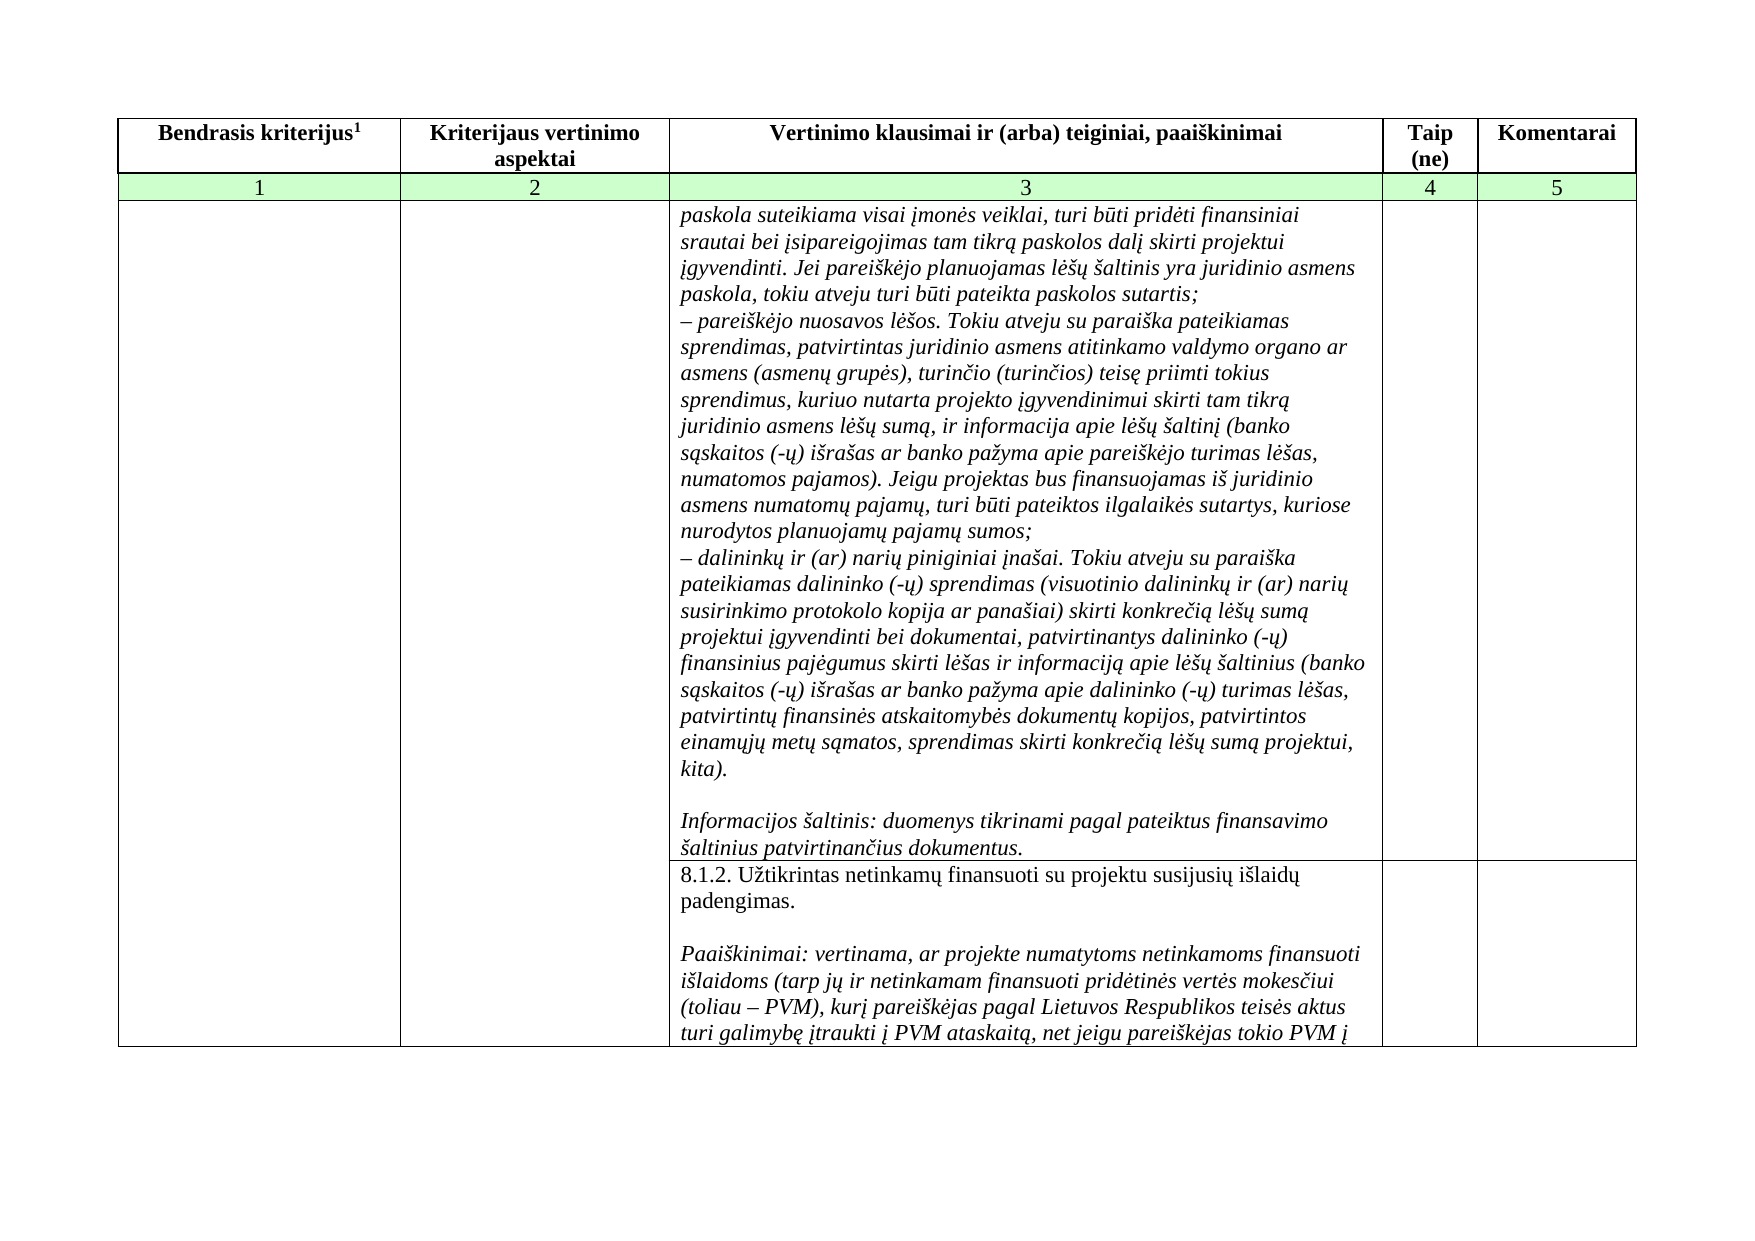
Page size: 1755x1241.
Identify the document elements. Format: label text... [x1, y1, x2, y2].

table_cell [1478, 861, 1636, 1046]
table_cell 8.1.2. Užtikrintas netinkamų finansuoti su projektu susijusių išlaidų padengimas. Paaiškinimai: vertinama, ar projekte numatytoms netinkamoms finansuoti išlaidoms (tarp jų ir netinkamam finansuoti pridėtinės vertės mokesčiui (toliau – PVM), kurį pareiškėjas pagal Lietuvos Respublikos teisės aktus turi galimybę įtraukti į PVM ataskaitą, net jeigu pareiškėjas tokio PVM į [670, 861, 1382, 1046]
table_cell 2 [401, 174, 669, 200]
table_cell [119, 201, 400, 1046]
table_header Taip (ne) [1384, 119, 1477, 172]
table_cell [1478, 201, 1636, 860]
table_cell [401, 201, 669, 1046]
table_header Komentarai [1479, 119, 1635, 172]
table_header Bendrasis kriterijus1 [119, 119, 400, 172]
table_cell 4 [1383, 174, 1477, 200]
table_header Kriterijaus vertinimo aspektai [401, 119, 669, 172]
table_cell 5 [1478, 174, 1636, 200]
table_cell [1383, 861, 1477, 1046]
table_cell 3 [670, 174, 1382, 200]
table_header Vertinimo klausimai ir (arba) teiginiai, paaiškinimai [670, 119, 1382, 172]
table_cell 1 [119, 174, 400, 200]
table_cell paskola suteikiama visai įmonės veiklai, turi būti pridėti finansiniai srautai bei įsipareigojimas tam tikrą paskolos dalį skirti projektui įgyvendinti. Jei pareiškėjo planuojamas lėšų šaltinis yra juridinio asmens paskola, tokiu atveju turi būti pateikta paskolos sutartis; – pareiškėjo nuosavos lėšos. Tokiu atveju su paraiška pateikiamas sprendimas, patvirtintas juridinio asmens atitinkamo valdymo organo ar asmens (asmenų grupės), turinčio (turinčios) teisę priimti tokius sprendimus, kuriuo nutarta projekto įgyvendinimui skirti tam tikrą juridinio asmens lėšų sumą, ir informacija apie lėšų šaltinį (banko sąskaitos (-ų) išrašas ar banko pažyma apie pareiškėjo turimas lėšas, numatomos pajamos). Jeigu projektas bus finansuojamas iš juridinio asmens numatomų pajamų, turi būti pateiktos ilgalaikės sutartys, kuriose nurodytos planuojamų pajamų sumos; – dalininkų ir (ar) narių piniginiai įnašai. Tokiu atveju su paraiška pateikiamas dalininko (-ų) sprendimas (visuotinio dalininkų ir (ar) narių susirinkimo protokolo kopija ar panašiai) skirti konkrečią lėšų sumą projektui įgyvendinti bei dokumentai, patvirtinantys dalininko (-ų) finansinius pajėgumus skirti lėšas ir informaciją apie lėšų šaltinius (banko sąskaitos (-ų) išrašas ar banko pažyma apie dalininko (-ų) turimas lėšas, patvirtintų finansinės atskaitomybės dokumentų kopijos, patvirtintos einamųjų metų sąmatos, sprendimas skirti konkrečią lėšų sumą projektui, kita). Informacijos šaltinis: duomenys tikrinami pagal pateiktus finansavimo šaltinius patvirtinančius dokumentus. [670, 201, 1382, 860]
table_cell [1383, 201, 1477, 860]
